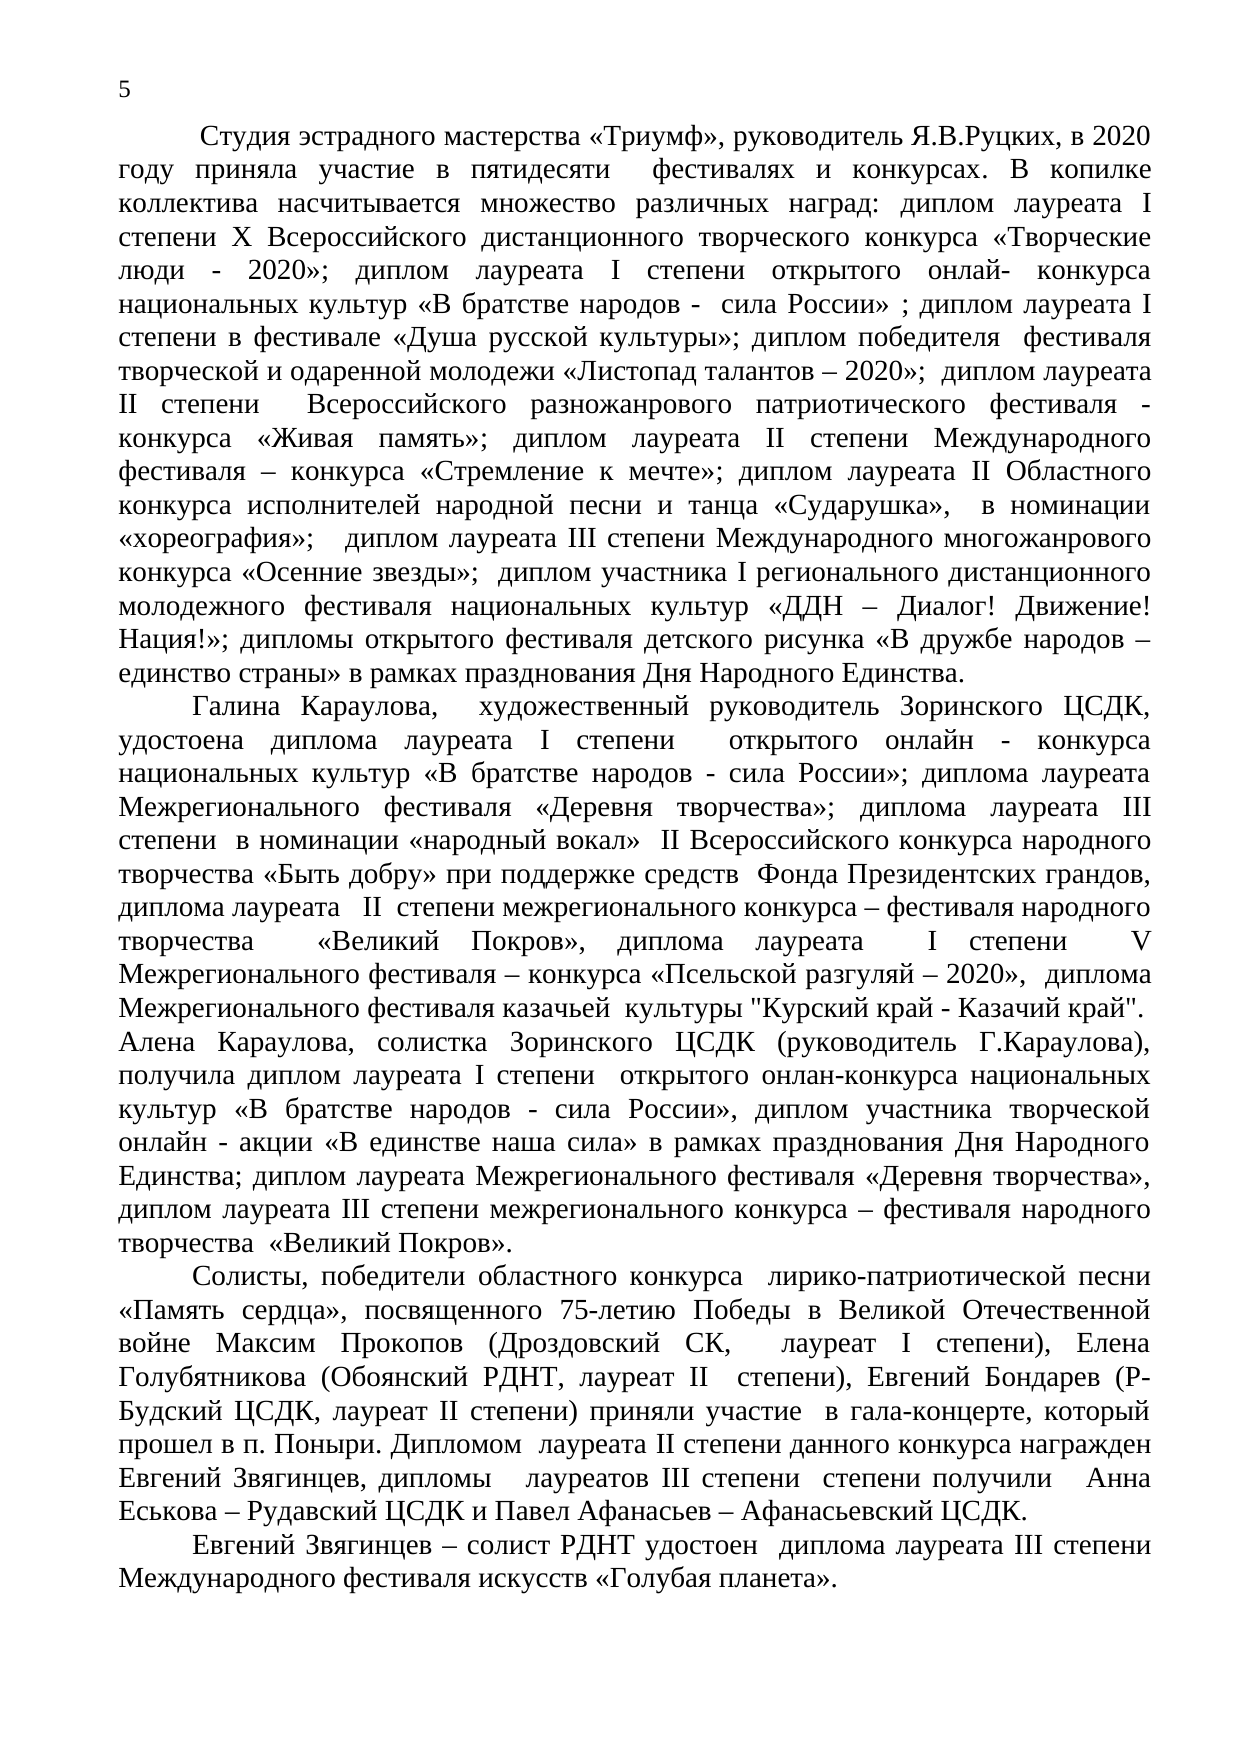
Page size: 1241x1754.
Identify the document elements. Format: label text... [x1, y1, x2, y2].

text Евгений Звягинцев – солист РДНТ удостоен диплома лауреата III степени Международного фестиваля искусств «Голубая планета». [118, 1527, 1152, 1594]
text Студия эстрадного мастерства «Триумф», руководитель Я.В.Руцких, в 2020 году приняла участие в пятидесяти фестивалях и конкурсах. В копилке коллектива насчитывается множество различных наград: диплом лауреата I степени X Всероссийского дистанционного творческого конкурса «Творческие люди - 2020»; диплом лауреата I степени открытого онлай- конкурса национальных культур «В братстве народов - сила России» ; диплом лауреата I степени в фестивале «Душа русской культуры»; диплом победителя фестиваля творческой и одаренной молодежи «Листопад талантов – 2020»; диплом лауреата II степени Всероссийского разножанрового патриотического фестиваля - конкурса «Живая память»; диплом лауреата II степени Международного фестиваля – конкурса «Стремление к мечте»; диплом лауреата II Областного конкурса исполнителей народной песни и танца «Сударушка», в номинации «хореография»; диплом лауреата III степени Международного многожанрового конкурса «Осенние звезды»; диплом участника I регионального дистанционного молодежного фестиваля национальных культур «ДДН – Диалог! Движение! Нация!»; дипломы открытого фестиваля детского рисунка «В дружбе народов – единство страны» в рамках празднования Дня Народного Единства. [118, 118, 1152, 688]
text Галина Караулова, художественный руководитель Зоринского ЦСДК, удостоена диплома лауреата I степени открытого онлайн - конкурса национальных культур «В братстве народов - сила России»; диплома лауреата Межрегионального фестиваля «Деревня творчества»; диплома лауреата III степени в номинации «народный вокал» II Всероссийского конкурса народного творчества «Быть добру» при поддержке средств Фонда Президентских грандов, диплома лауреата II степени межрегионального конкурса – фестиваля народного творчества «Великий Покров», диплома лауреата I степени V Межрегионального фестиваля – конкурса «Псельской разгуляй – 2020», диплома Межрегионального фестиваля казачьей культуры "Курский край - Казачий край". [118, 688, 1152, 1024]
text Алена Караулова, солистка Зоринского ЦСДК (руководитель Г.Караулова), получила диплом лауреата I степени открытого онлан-конкурса национальных культур «В братстве народов - сила России», диплом участника творческой онлайн - акции «В единстве наша сила» в рамках празднования Дня Народного Единства; диплом лауреата Межрегионального фестиваля «Деревня творчества», диплом лауреата III степени межрегионального конкурса – фестиваля народного творчества «Великий Покров». [118, 1024, 1152, 1258]
text Солисты, победители областного конкурса лирико-патриотической песни «Память сердца», посвященного 75-летию Победы в Великой Отечественной войне Максим Прокопов (Дроздовский СК, лауреат I степени), Елена Голубятникова (Обоянский РДНТ, лауреат II степени), Евгений Бондарев (Р-Будский ЦСДК, лауреат II степени) приняли участие в гала-концерте, который прошел в п. Поныри. Дипломом лауреата II степени данного конкурса награжден Евгений Звягинцев, дипломы лауреатов III степени степени получили Анна Еськова – Рудавский ЦСДК и Павел Афанасьев – Афанасьевский ЦСДК. [118, 1258, 1152, 1527]
